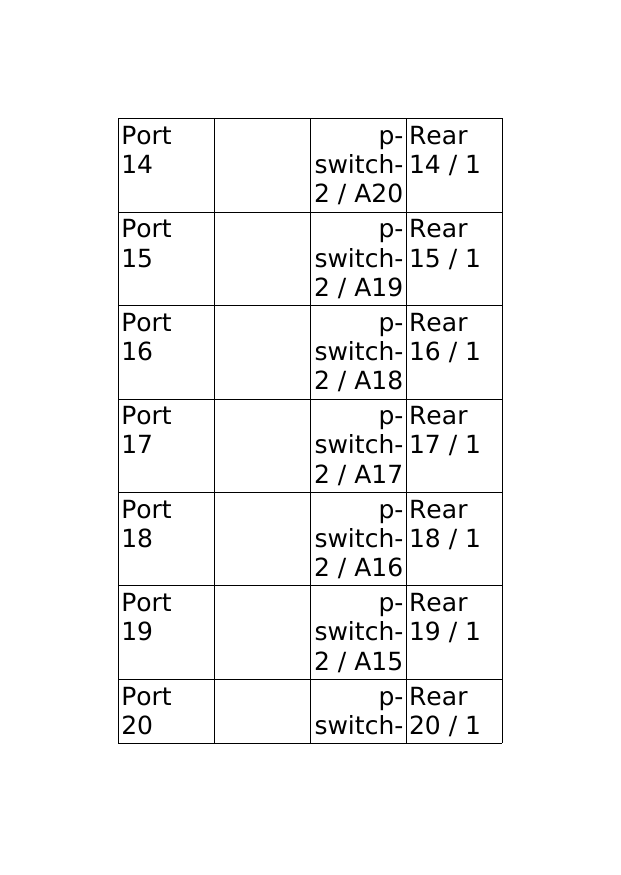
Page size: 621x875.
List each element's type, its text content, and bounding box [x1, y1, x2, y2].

table_cell Port 17 [119, 400, 214, 492]
table_cell Port 18 [119, 493, 214, 585]
table_cell p-switch-2 / A16 [311, 493, 406, 585]
table_cell [215, 586, 310, 679]
table_cell [215, 680, 310, 743]
table_cell [215, 306, 310, 398]
table_cell [215, 493, 310, 585]
table_cell Rear 17 / 1 [407, 400, 502, 492]
table_cell p-switch-2 / A18 [311, 306, 406, 398]
table_cell Port 20 [119, 680, 214, 743]
table_cell Port 19 [119, 586, 214, 679]
table_cell [215, 400, 310, 492]
table_cell [215, 213, 310, 305]
table_cell Rear 18 / 1 [407, 493, 502, 585]
table_cell Rear 16 / 1 [407, 306, 502, 398]
table_cell Rear 20 / 1 [407, 680, 502, 743]
table_cell Rear 14 / 1 [407, 119, 502, 212]
table_cell p-switch-2 / A19 [311, 213, 406, 305]
table_cell p-switch-2 / A20 [311, 119, 406, 212]
table_cell Port 15 [119, 213, 214, 305]
table_cell Port 14 [119, 119, 214, 212]
table_cell p-switch-2 / A15 [311, 586, 406, 679]
table_cell Rear 19 / 1 [407, 586, 502, 679]
table_cell p-switch- [311, 680, 406, 743]
table_cell Port 16 [119, 306, 214, 398]
table_cell Rear 15 / 1 [407, 213, 502, 305]
table_cell p-switch-2 / A17 [311, 400, 406, 492]
table_cell [215, 119, 310, 212]
